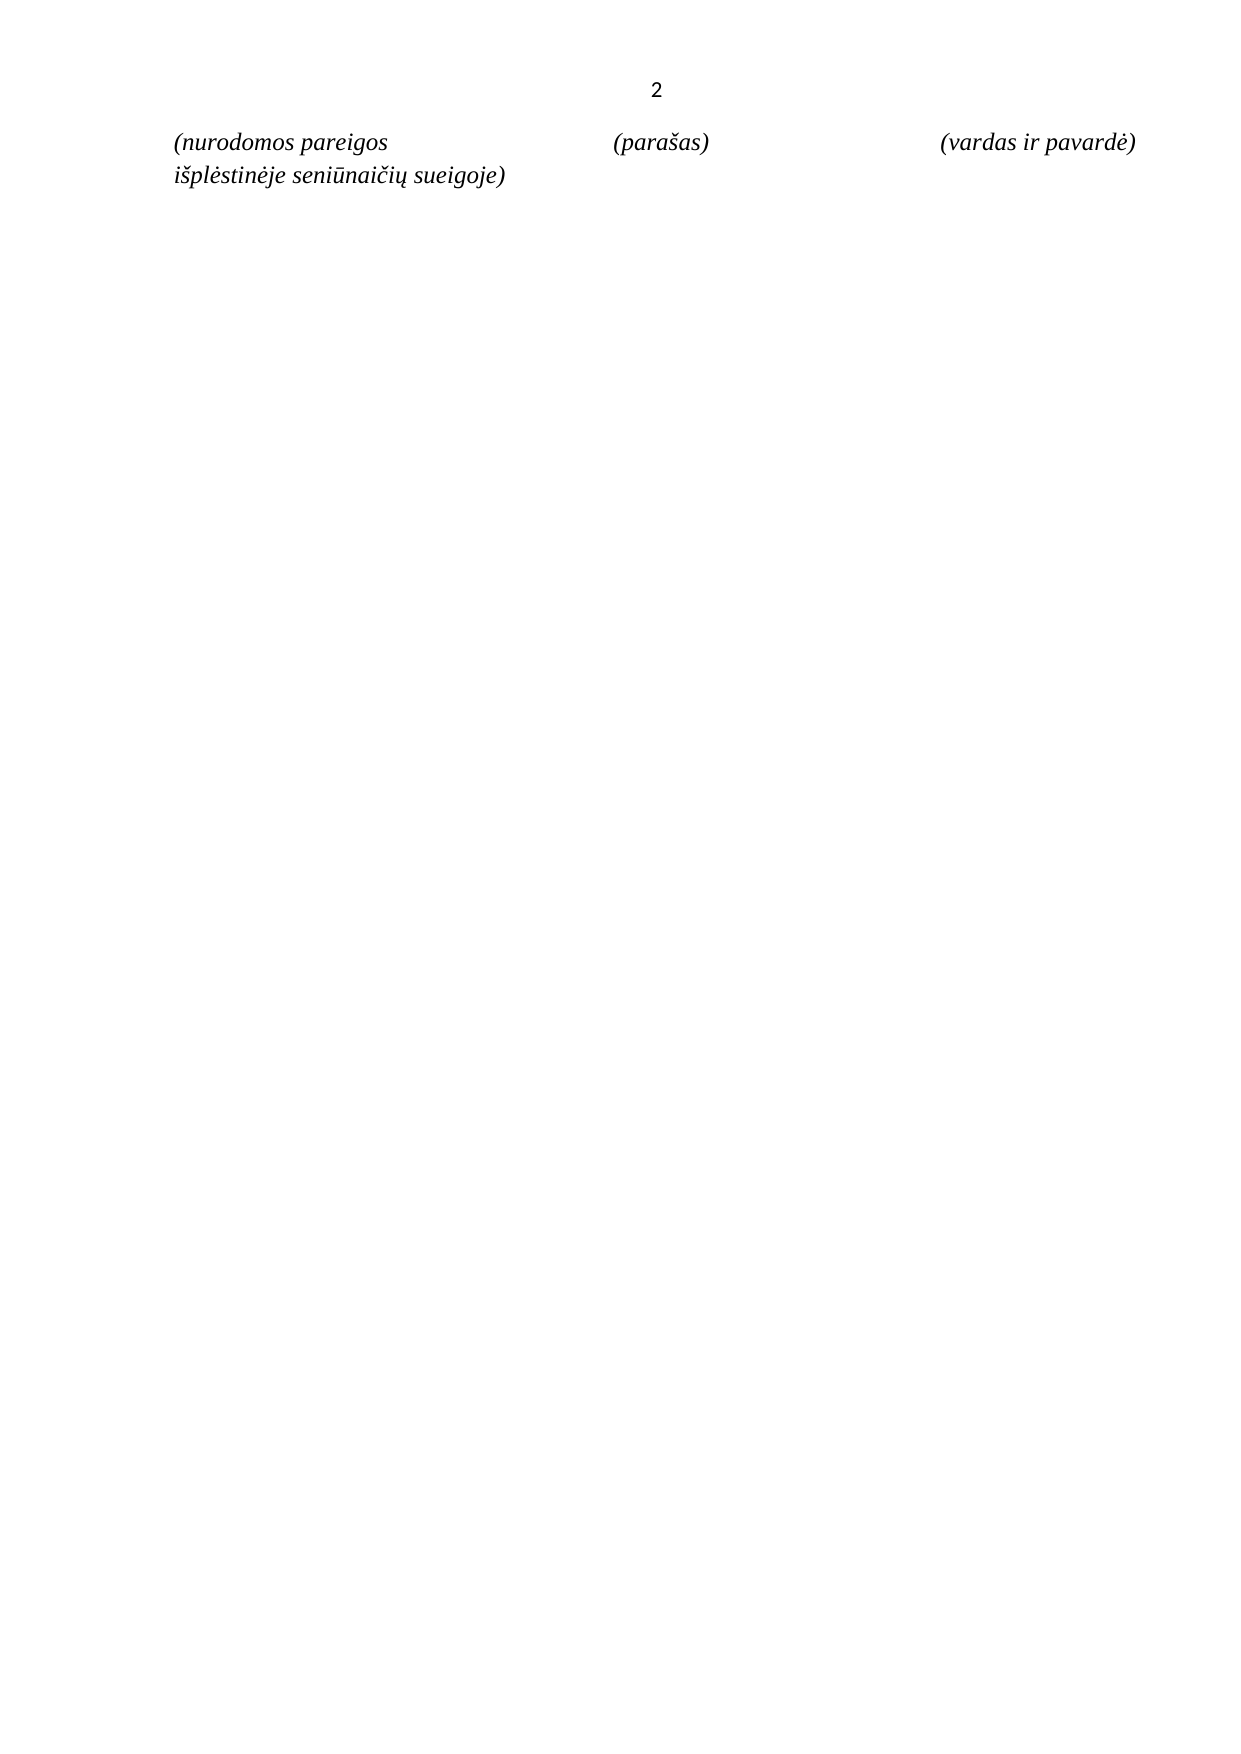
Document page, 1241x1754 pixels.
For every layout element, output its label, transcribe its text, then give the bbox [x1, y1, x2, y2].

text (nurodomos pareigos (parašas) (vardas ir pavardė) [148, 127, 1165, 156]
text išplėstinėje seniūnaičių sueigoje) [148, 160, 1165, 189]
